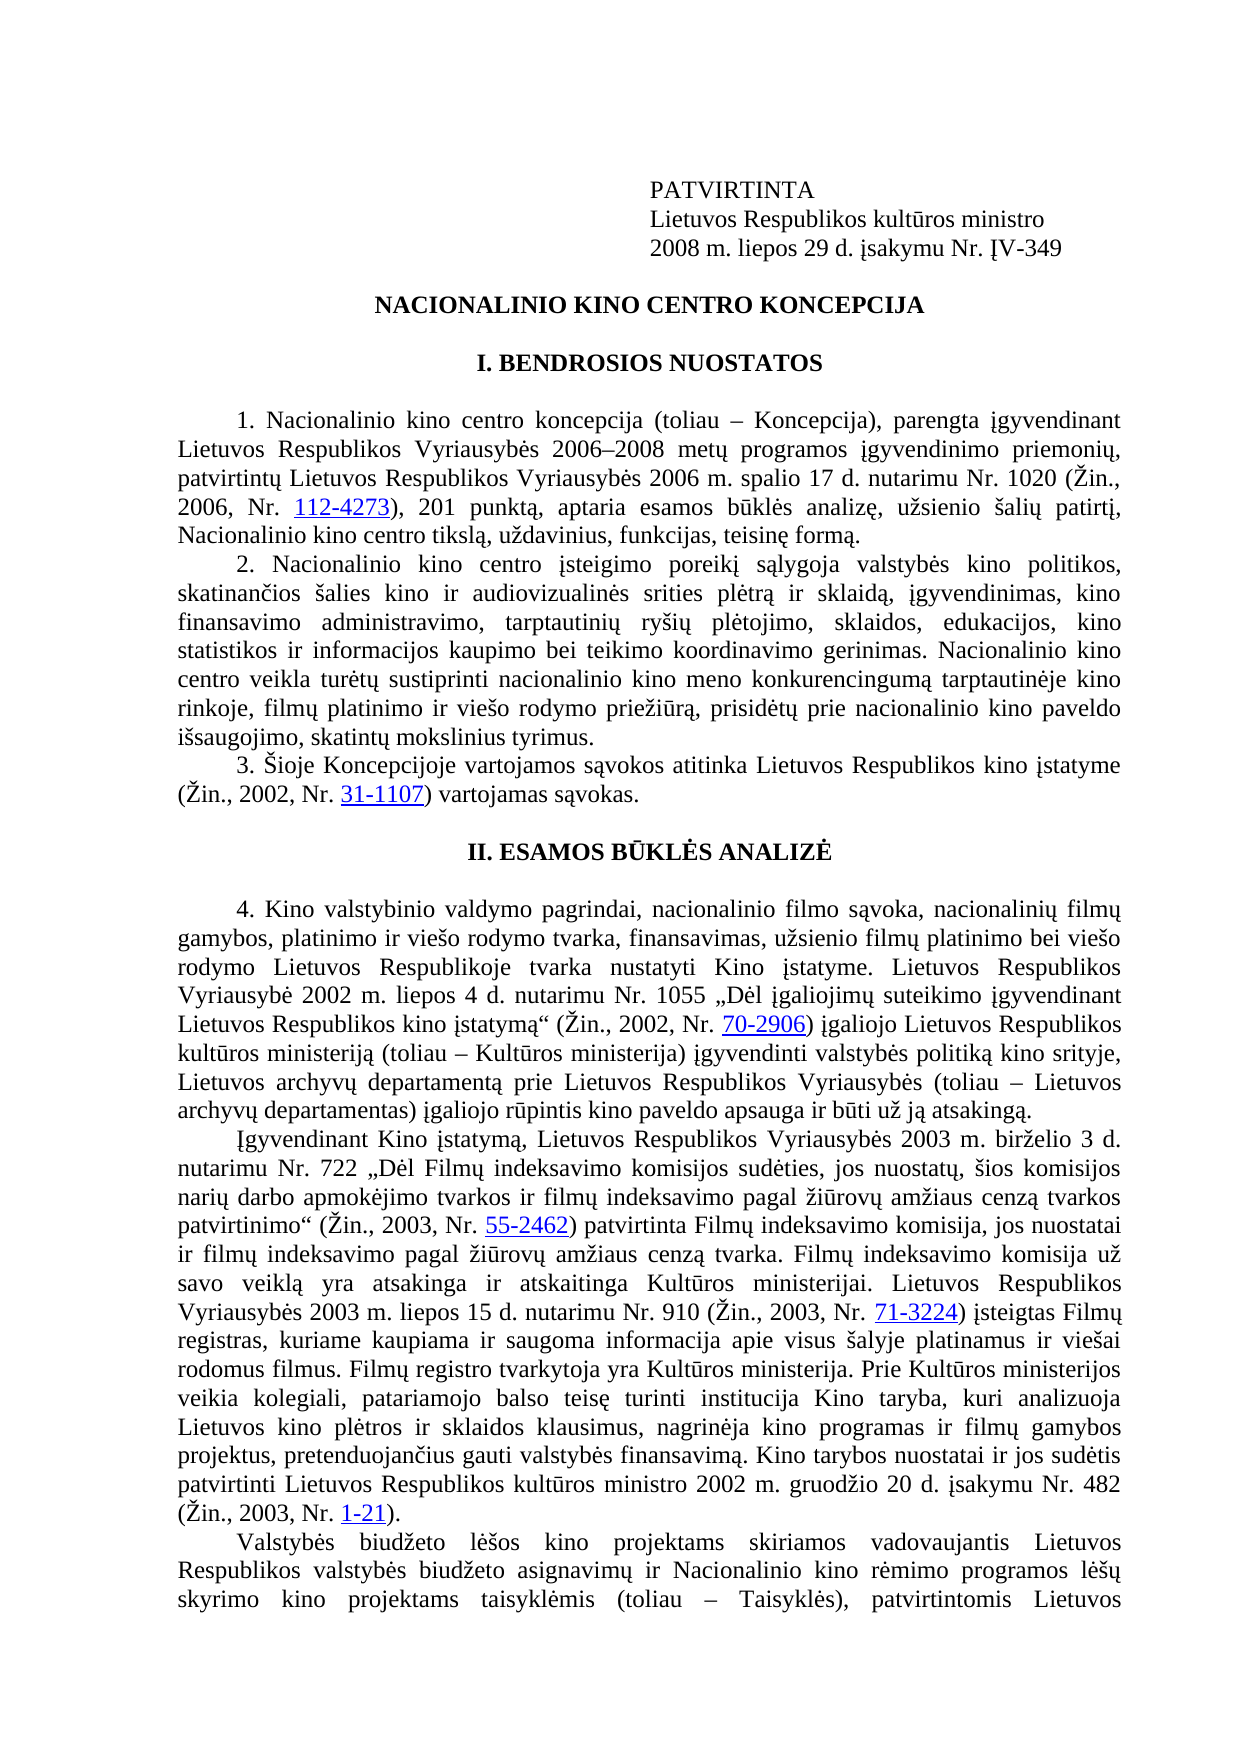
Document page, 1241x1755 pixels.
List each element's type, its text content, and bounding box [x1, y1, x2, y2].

text PATVIRTINTA [649, 176, 1122, 204]
text 1. Nacionalinio kino centro koncepcija (toliau – Koncepcija), parengta įgyvendinant Lietuvos Respublikos Vyriausybės 2006–2008 metų programos įgyvendinimo priemonių, patvirtintų Lietuvos Respublikos Vyriausybės 2006 m. spalio 17 d. nutarimu Nr. 1020 (Žin., 2006, Nr. 112-4273), 201 punktą, aptaria esamos būklės analizę, užsienio šalių patirtį, Nacionalinio kino centro tikslą, uždavinius, funkcijas, teisinę formą. [177, 406, 1122, 549]
text Valstybės biudžeto lėšos kino projektams skiriamos vadovaujantis Lietuvos Respublikos valstybės biudžeto asignavimų ir Nacionalinio kino rėmimo programos lėšų skyrimo kino projektams taisyklėmis (toliau – Taisyklės), patvirtintomis Lietuvos [177, 1527, 1122, 1613]
text 4. Kino valstybinio valdymo pagrindai, nacionalinio filmo sąvoka, nacionalinių filmų gamybos, platinimo ir viešo rodymo tvarka, finansavimas, užsienio filmų platinimo bei viešo rodymo Lietuvos Respublikoje tvarka nustatyti Kino įstatyme. Lietuvos Respublikos Vyriausybė 2002 m. liepos 4 d. nutarimu Nr. 1055 „Dėl įgaliojimų suteikimo įgyvendinant Lietuvos Respublikos kino įstatymą“ (Žin., 2002, Nr. 70-2906) įgaliojo Lietuvos Respublikos kultūros ministeriją (toliau – Kultūros ministerija) įgyvendinti valstybės politiką kino srityje, Lietuvos archyvų departamentą prie Lietuvos Respublikos Vyriausybės (toliau – Lietuvos archyvų departamentas) įgaliojo rūpintis kino paveldo apsauga ir būti už ją atsakingą. [177, 894, 1122, 1124]
text I. BENDROSIOS NUOSTATOS [177, 348, 1122, 377]
text II. ESAMOS BŪKLĖS ANALIZĖ [177, 837, 1122, 866]
text Įgyvendinant Kino įstatymą, Lietuvos Respublikos Vyriausybės 2003 m. birželio 3 d. nutarimu Nr. 722 „Dėl Filmų indeksavimo komisijos sudėties, jos nuostatų, šios komisijos narių darbo apmokėjimo tvarkos ir filmų indeksavimo pagal žiūrovų amžiaus cenzą tvarkos patvirtinimo“ (Žin., 2003, Nr. 55-2462) patvirtinta Filmų indeksavimo komisija, jos nuostatai ir filmų indeksavimo pagal žiūrovų amžiaus cenzą tvarka. Filmų indeksavimo komisija už savo veiklą yra atsakinga ir atskaitinga Kultūros ministerijai. Lietuvos Respublikos Vyriausybės 2003 m. liepos 15 d. nutarimu Nr. 910 (Žin., 2003, Nr. 71-3224) įsteigtas Filmų registras, kuriame kaupiama ir saugoma informacija apie visus šalyje platinamus ir viešai rodomus filmus. Filmų registro tvarkytoja yra Kultūros ministerija. Prie Kultūros ministerijos veikia kolegiali, patariamojo balso teisę turinti institucija Kino taryba, kuri analizuoja Lietuvos kino plėtros ir sklaidos klausimus, nagrinėja kino programas ir filmų gamybos projektus, pretenduojančius gauti valstybės finansavimą. Kino tarybos nuostatai ir jos sudėtis patvirtinti Lietuvos Respublikos kultūros ministro 2002 m. gruodžio 20 d. įsakymu Nr. 482 (Žin., 2003, Nr. 1-21). [177, 1124, 1122, 1527]
text 2. Nacionalinio kino centro įsteigimo poreikį sąlygoja valstybės kino politikos, skatinančios šalies kino ir audiovizualinės srities plėtrą ir sklaidą, įgyvendinimas, kino finansavimo administravimo, tarptautinių ryšių plėtojimo, sklaidos, edukacijos, kino statistikos ir informacijos kaupimo bei teikimo koordinavimo gerinimas. Nacionalinio kino centro veikla turėtų sustiprinti nacionalinio kino meno konkurencingumą tarptautinėje kino rinkoje, filmų platinimo ir viešo rodymo priežiūrą, prisidėtų prie nacionalinio kino paveldo išsaugojimo, skatintų mokslinius tyrimus. [177, 549, 1122, 751]
text 3. Šioje Koncepcijoje vartojamos sąvokos atitinka Lietuvos Respublikos kino įstatyme (Žin., 2002, Nr. 31-1107) vartojamas sąvokas. [177, 751, 1122, 808]
text Lietuvos Respublikos kultūros ministro 2008 m. liepos 29 d. įsakymu Nr. ĮV-349 [649, 204, 1122, 262]
text NACIONALINIO KINO CENTRO KONCEPCIJA [177, 291, 1122, 319]
